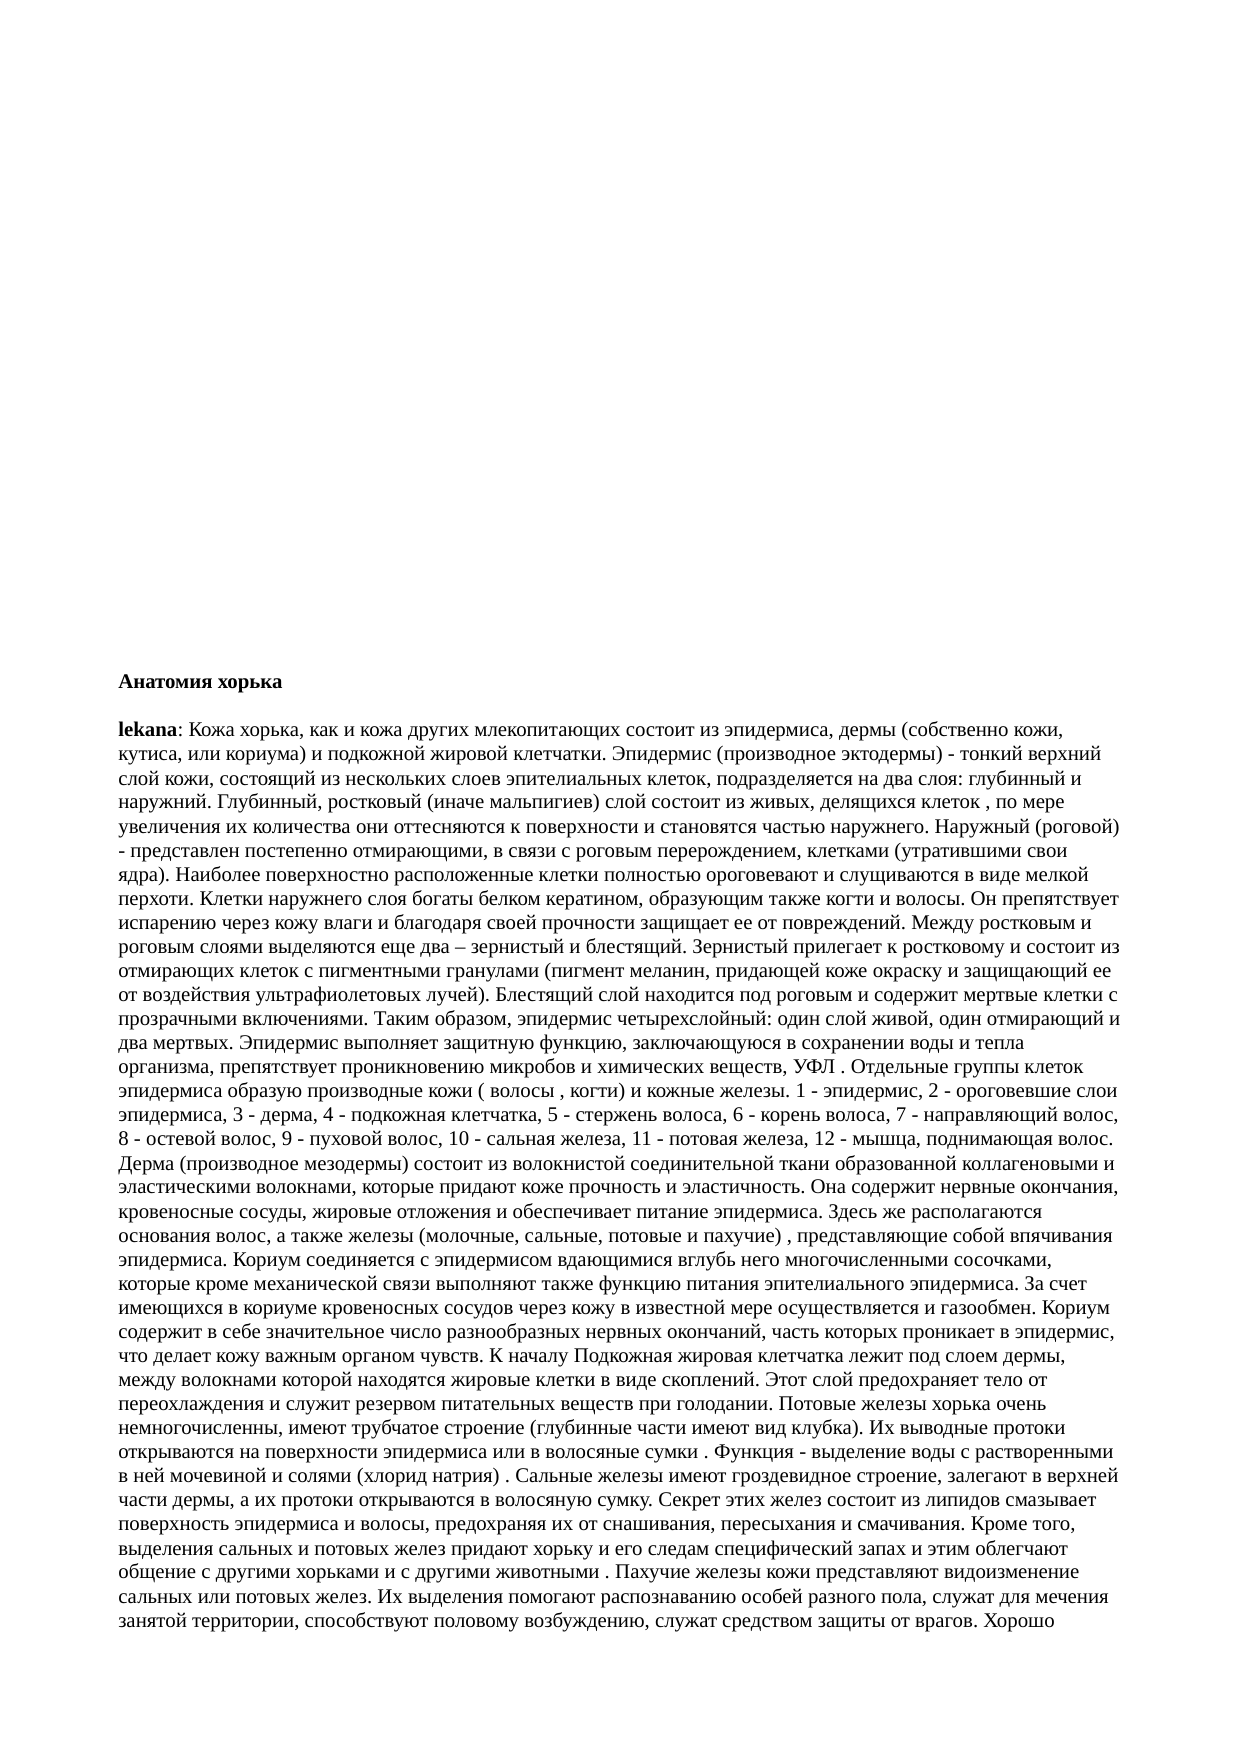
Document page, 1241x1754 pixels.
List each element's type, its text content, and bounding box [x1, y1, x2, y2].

text Анатомия хорька lekana: Кожа хорька, как и кожа других млекопитающих состоит из эпидермиса, дермы (собственно кожи, кутиса, или кориума) и подкожной жировой клетчатки. Эпидермис (производное эктодермы) - тонкий верхний слой кожи, состоящий из нескольких слоев эпителиальных клеток, подразделяется на два слоя: глубинный и наружний. Глубинный, ростковый (иначе мальпигиев) слой состоит из живых, делящихся клеток , по мере увеличения их количества они оттесняются к поверхности и становятся частью наружнего. Наружный (роговой) - представлен постепенно отмирающими, в связи с роговым перерождением, клетками (утратившими свои ядра). Наиболее поверхностно расположенные клетки полностью ороговевают и слущиваются в виде мелкой перхоти. Клетки наружнего слоя богаты белком кератином, образующим также когти и волосы. Он препятствует испарению через кожу влаги и благодаря своей прочности защищает ее от повреждений. Между ростковым и роговым слоями выделяются еще два – зернистый и блестящий. Зернистый прилегает к ростковому и состоит из отмирающих клеток с пигментными гранулами (пигмент меланин, придающей коже окраску и защищающий ее от воздействия ультрафиолетовых лучей). Блестящий слой находится под роговым и содержит мертвые клетки с прозрачными включениями. Таким образом, эпидермис четырехслойный: один слой живой, один отмирающий и два мертвых. Эпидермис выполняет защитную функцию, заключающуюся в сохранении воды и тепла организма, препятствует проникновению микробов и химических веществ, УФЛ . Отдельные группы клеток эпидермиса образую производные кожи ( волосы , когти) и кожные железы. 1 - эпидермис, 2 - ороговевшие слои эпидермиса, 3 - дерма, 4 - подкожная клетчатка, 5 - стержень волоса, 6 - корень волоса, 7 - направляющий волос, 8 - остевой волос, 9 - пуховой волос, 10 - сальная железа, 11 - потовая железа, 12 - мышца, поднимающая волос. Дерма (производное мезодермы) состоит из волокнистой соединительной ткани образованной коллагеновыми и эластическими волокнами, которые придают коже прочность и эластичность. Она содержит нервные окончания, кровеносные сосуды, жировые отложения и обеспечивает питание эпидермиса. Здесь же располагаются основания волос, а также железы (молочные, сальные, потовые и пахучие) , представляющие собой впячивания эпидермиса. Кориум соединяется с эпидермисом вдающимися вглубь него многочисленными сосочками, которые кроме механической связи выполняют также функцию питания эпителиального эпидермиса. За счет имеющихся в кориуме кровеносных сосудов через кожу в известной мере осуществляется и газообмен. Кориум содержит в себе значительное число разнообразных нервных окончаний, часть которых проникает в эпидермис, что делает кожу важным органом чувств. К началу Подкожная жировая клетчатка лежит под слоем дермы, между волокнами которой находятся жировые клетки в виде скоплений. Этот слой предохраняет тело от переохлаждения и служит резервом питательных веществ при голодании. Потовые железы хорька очень немногочисленны, имеют трубчатое строение (глубинные части имеют вид клубка). Их выводные протоки открываются на поверхности эпидермиса или в волосяные сумки . Функция - выделение воды с растворенными в ней мочевиной и солями (хлорид натрия) . Сальные железы имеют гроздевидное строение, залегают в верхней части дермы, а их протоки открываются в волосяную сумку. Секрет этих желез состоит из липидов смазывает поверхность эпидермиса и волосы, предохраняя их от снашивания, пересыхания и смачивания. Кроме того, выделения сальных и потовых желез придают хорьку и его следам специфический запах и этим облегчают общение с другими хорьками и с другими животными . Пахучие железы кожи представляют видоизменение сальных или потовых желез. Их выделения помогают распознаванию особей разного пола, служат для мечения занятой территории, способствуют половому возбуждению, служат средством защиты от врагов. Хорошо [118, 669, 1122, 1632]
